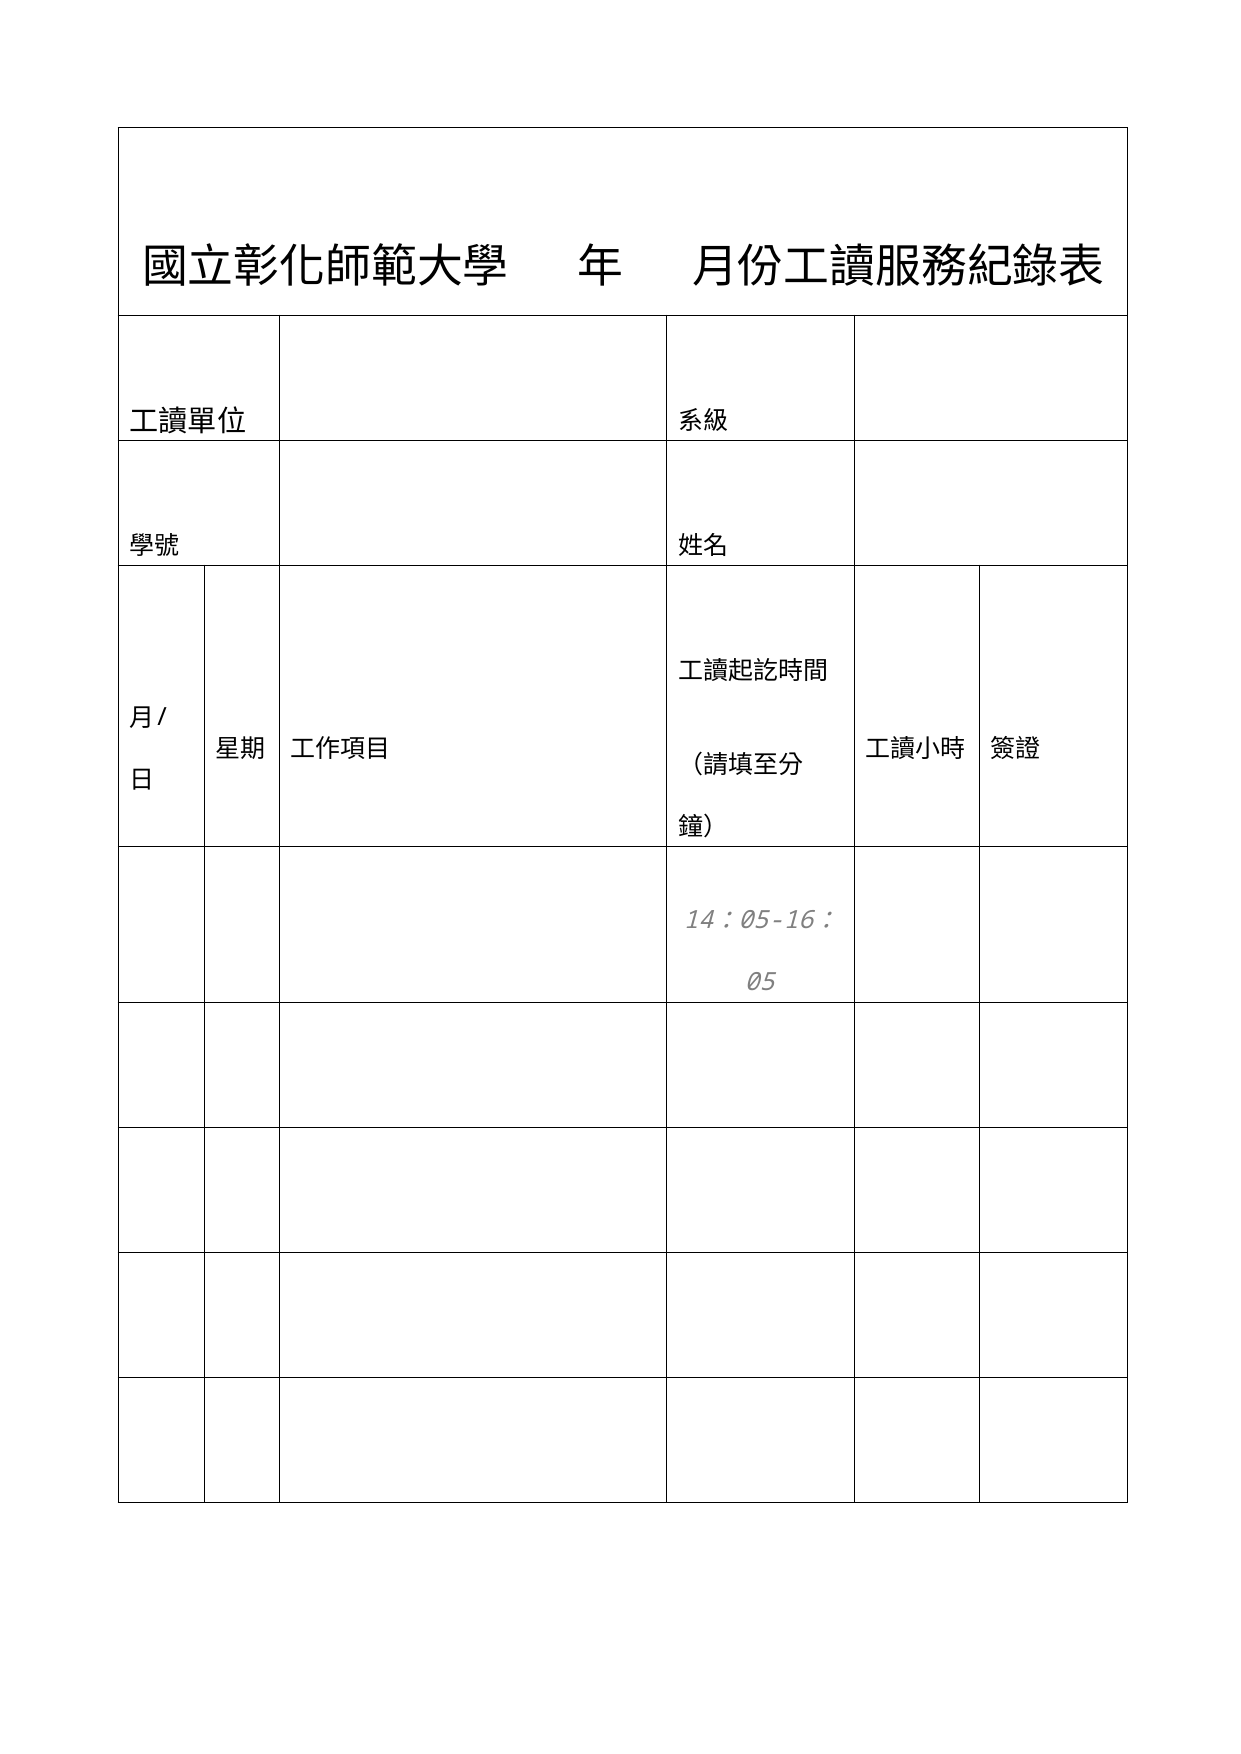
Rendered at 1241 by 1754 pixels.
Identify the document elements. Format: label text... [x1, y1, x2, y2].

table_cell 系級 [667, 316, 854, 439]
table_cell 工讀單位 [119, 316, 279, 439]
table_cell 簽證 [980, 566, 1127, 846]
table_cell [205, 1003, 279, 1127]
table_cell 月/日 [119, 566, 204, 846]
table_cell 工讀小時 [855, 566, 979, 846]
table_cell [855, 1003, 979, 1127]
table_cell 工讀起訖時間 （請填至分鐘） [667, 566, 854, 846]
table_cell [855, 316, 1127, 439]
table_cell [119, 1003, 204, 1127]
table_cell [119, 1378, 204, 1502]
table_cell [980, 1253, 1127, 1377]
table_cell [280, 441, 666, 564]
table_cell [855, 1253, 979, 1377]
table_cell [667, 1378, 854, 1502]
table_cell [855, 1128, 979, 1252]
table_cell [280, 847, 666, 1002]
table_cell [855, 847, 979, 1002]
table_cell [205, 847, 279, 1002]
table_cell [205, 1253, 279, 1377]
table_cell [855, 1378, 979, 1502]
table_cell [667, 1003, 854, 1127]
table_cell 星期 [205, 566, 279, 846]
table_cell [205, 1378, 279, 1502]
table_header 國立彰化師範大學 年 月份工讀服務紀錄表 [119, 128, 1127, 314]
table_cell [667, 1253, 854, 1377]
table_cell 學號 [119, 441, 279, 564]
table_cell [280, 1003, 666, 1127]
table_cell [280, 316, 666, 439]
table_cell [667, 1128, 854, 1252]
table_cell [980, 1378, 1127, 1502]
table_cell [980, 1003, 1127, 1127]
table_cell [119, 1128, 204, 1252]
table_cell [280, 1128, 666, 1252]
table_cell 14：05-16：05 [667, 847, 854, 1002]
table_cell 姓名 [667, 441, 854, 564]
table_cell [280, 1378, 666, 1502]
table_cell [205, 1128, 279, 1252]
table_cell [119, 847, 204, 1002]
table_cell [980, 1128, 1127, 1252]
table_cell [980, 847, 1127, 1002]
table_cell 工作項目 [280, 566, 666, 846]
table_cell [119, 1253, 204, 1377]
table_cell [855, 441, 1127, 564]
table_cell [280, 1253, 666, 1377]
